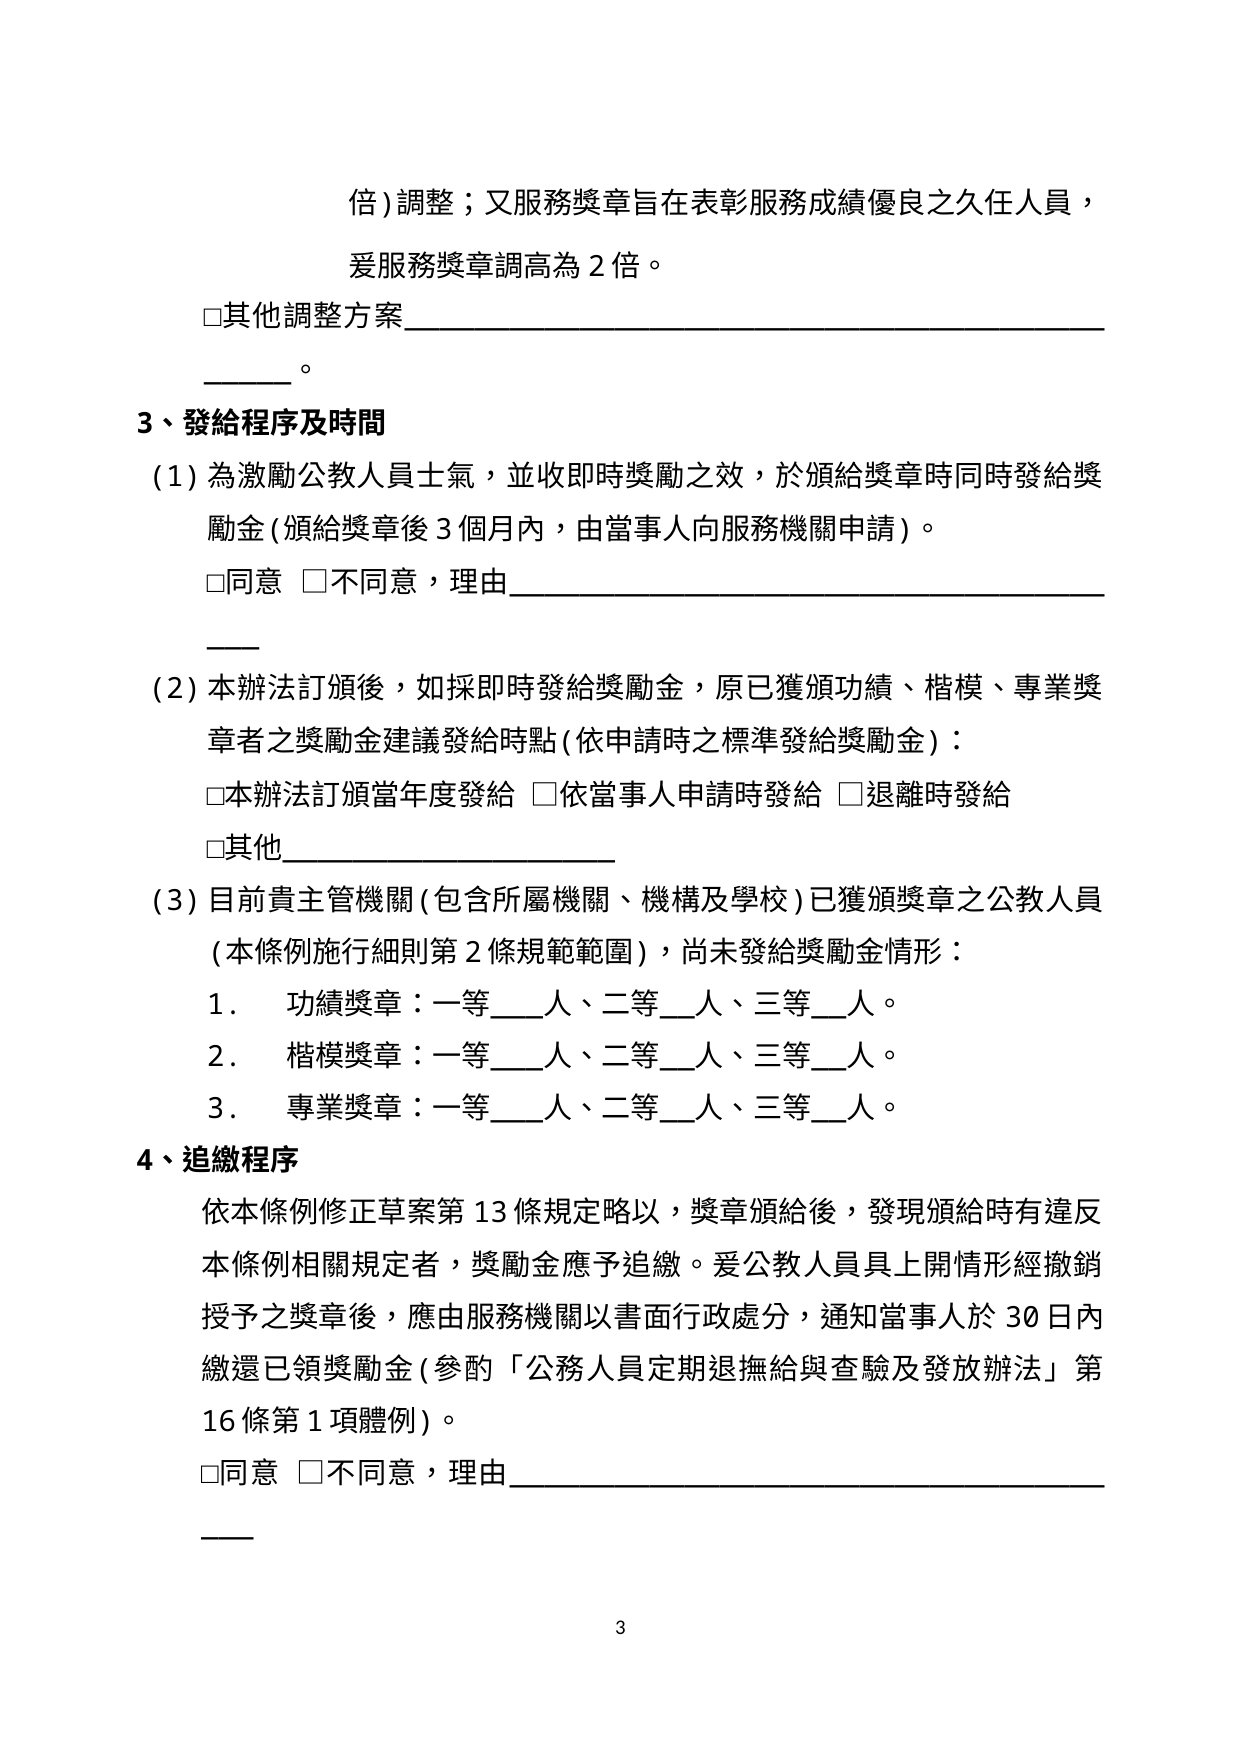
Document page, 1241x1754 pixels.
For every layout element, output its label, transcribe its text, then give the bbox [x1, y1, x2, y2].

list 追繳程序 [136, 1129, 1104, 1181]
text □同意 □不同意，理由_____________________________________ [201, 1442, 1104, 1546]
text □其他___________________ [207, 816, 1104, 869]
text □本辦法訂頒當年度發給 □依當事人申請時發給 □退離時發給 [207, 762, 1104, 816]
list 楷模獎章：一等___人、二等__人、三等__人。 [207, 1025, 1104, 1077]
text □同意 □不同意，理由_____________________________________ [207, 550, 1104, 656]
text 倍)調整；又服務獎章旨在表彰服務成績優良之久任人員，爰服務獎章調高為2倍。 [260, 159, 1104, 284]
text 依本條例修正草案第13條規定略以，獎章頒給後，發現頒給時有違反本條例相關規定者，獎勵金應予追繳。爰公教人員具上開情形經撤銷授予之獎章後，應由服務機關以書面行政處分，通知當事人於30日內繳還已領獎勵金(參酌「公務人員定期退撫給與查驗及發放辦法」第16條第1項體例)。 [201, 1181, 1104, 1442]
list 本辦法訂頒後，如採即時發給獎勵金，原已獲頒功績、楷模、專業獎章者之獎勵金建議發給時點(依申請時之標準發給獎勵金)： [148, 656, 1104, 762]
text □其他調整方案_____________________________________________。 [204, 284, 1104, 391]
list 目前貴主管機關(包含所屬機關、機構及學校)已獲頒獎章之公教人員(本條例施行細則第2條規範範圍)，尚未發給獎勵金情形： [148, 869, 1104, 973]
list 功績獎章：一等___人、二等__人、三等__人。 [207, 973, 1104, 1025]
list 發給程序及時間 [136, 391, 1104, 444]
list 專業獎章：一等___人、二等__人、三等__人。 [207, 1077, 1104, 1129]
list 為激勵公教人員士氣，並收即時獎勵之效，於頒給獎章時同時發給獎勵金(頒給獎章後3個月內，由當事人向服務機關申請)。 [148, 444, 1104, 550]
